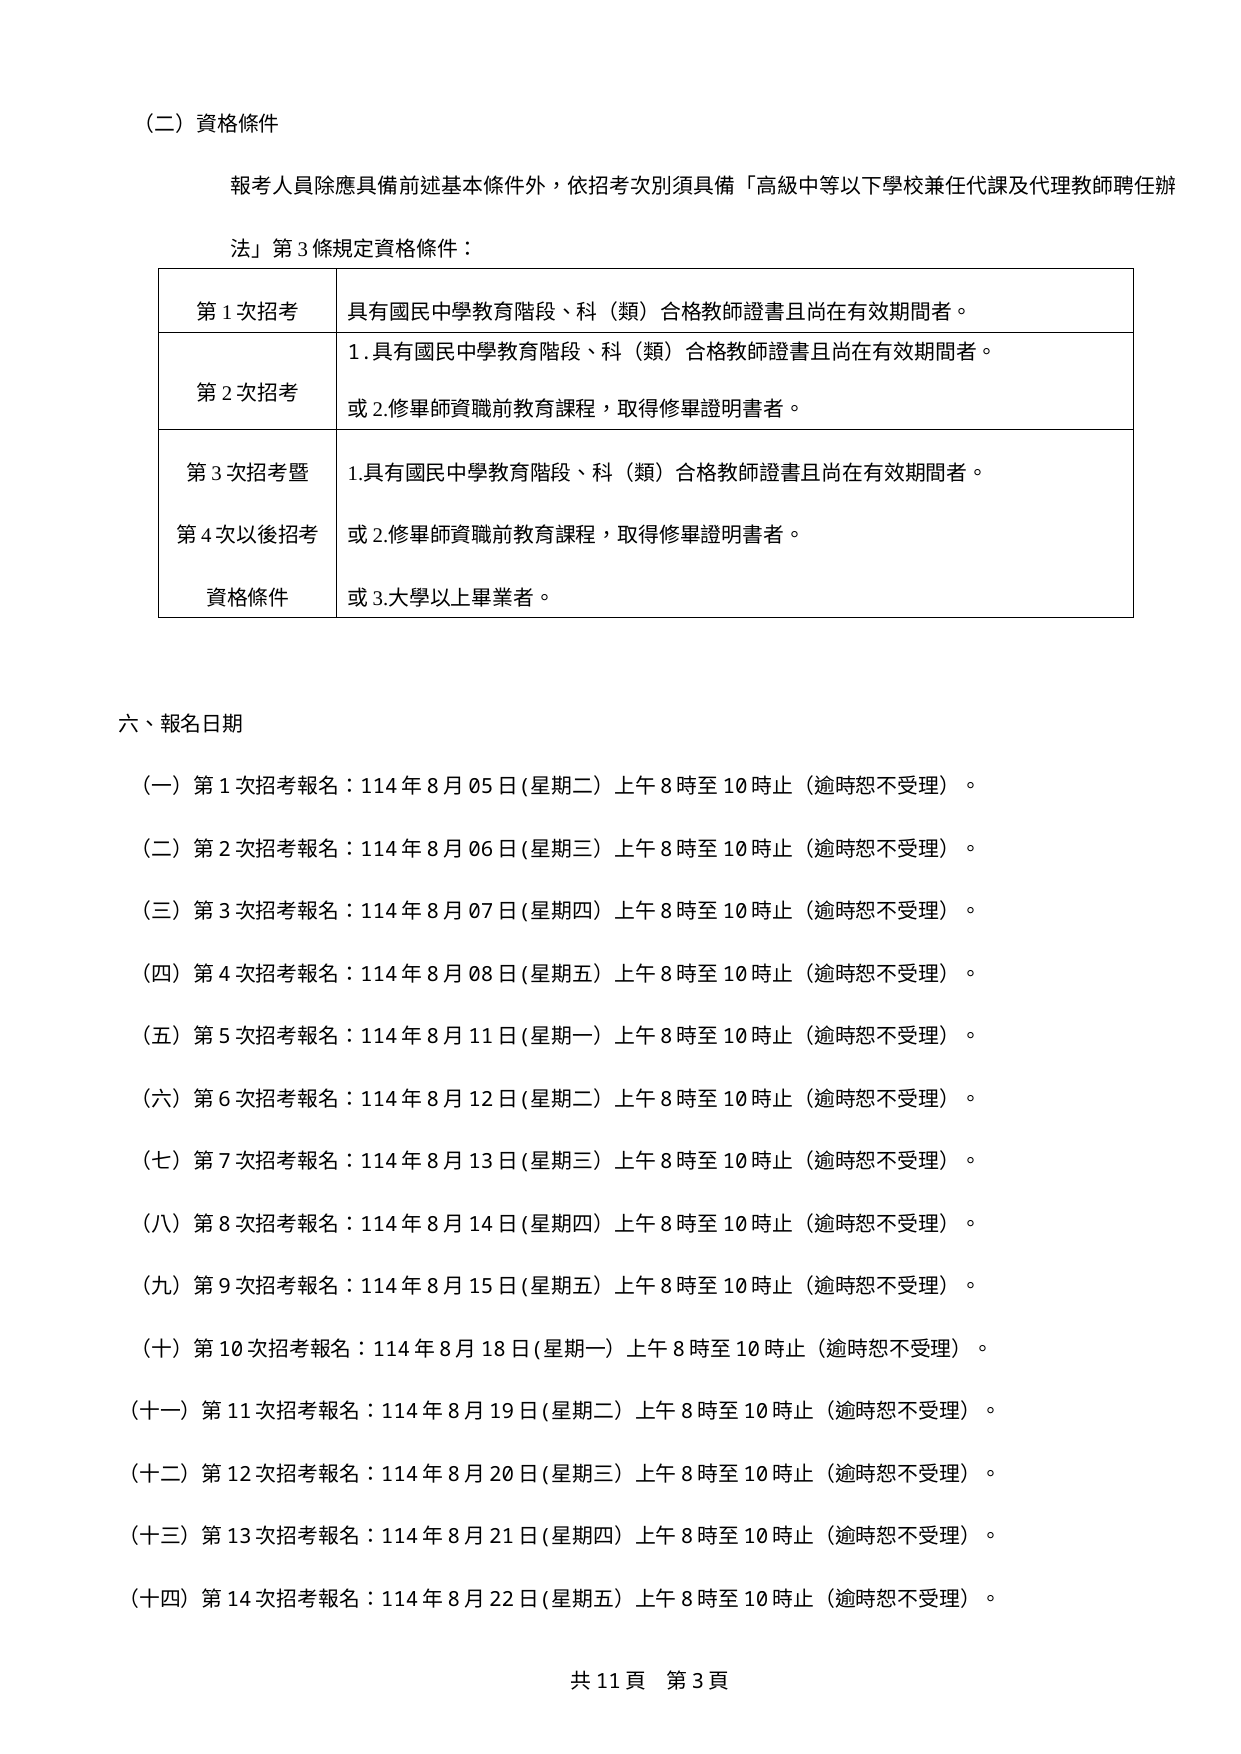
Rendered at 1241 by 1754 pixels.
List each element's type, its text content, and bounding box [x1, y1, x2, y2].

text （十）第10次招考報名：114年8月18日(星期一）上午8時至10時止（逾時恕不受理）。 [118, 1306, 1181, 1368]
text 報考人員除應具備前述基本條件外，依招考次別須具備「高級中等以下學校兼任代課及代理教師聘任辦法」第3條規定資格條件： [231, 143, 1181, 268]
text （八）第8次招考報名：114年8月14日(星期四）上午8時至10時止（逾時恕不受理）。 [118, 1181, 1181, 1243]
text （二）資格條件 [118, 81, 1181, 143]
text （十三）第13次招考報名：114年8月21日(星期四）上午8時至10時止（逾時恕不受理）。 [118, 1493, 1181, 1556]
text （一）第1次招考報名：114年8月05日(星期二）上午8時至10時止（逾時恕不受理）。 [118, 743, 1181, 806]
text （十四）第14次招考報名：114年8月22日(星期五）上午8時至10時止（逾時恕不受理）。 [118, 1556, 1181, 1618]
text （九）第9次招考報名：114年8月15日(星期五）上午8時至10時止（逾時恕不受理）。 [118, 1243, 1181, 1306]
table_cell 1.具有國民中學教育階段、科（類）合格教師證書且尚在有效期間者。 或2.修畢師資職前教育課程，取得修畢證明書者。 [337, 333, 1133, 428]
text （四）第4次招考報名：114年8月08日(星期五）上午8時至10時止（逾時恕不受理）。 [118, 931, 1181, 993]
table_header 具有國民中學教育階段、科（類）合格教師證書且尚在有效期間者。 [337, 269, 1133, 332]
table_cell 1.具有國民中學教育階段、科（類）合格教師證書且尚在有效期間者。 或2.修畢師資職前教育課程，取得修畢證明書者。 或3.大學以上畢業者。 [337, 430, 1133, 617]
text 六、報名日期 [118, 681, 1181, 743]
text （三）第3次招考報名：114年8月07日(星期四）上午8時至10時止（逾時恕不受理）。 [118, 868, 1181, 931]
text （十二）第12次招考報名：114年8月20日(星期三）上午8時至10時止（逾時恕不受理）。 [118, 1431, 1181, 1493]
text （五）第5次招考報名：114年8月11日(星期一）上午8時至10時止（逾時恕不受理）。 [118, 993, 1181, 1056]
table_cell 第3次招考暨 第4次以後招考資格條件 [159, 430, 336, 617]
text （十一）第11次招考報名：114年8月19日(星期二）上午8時至10時止（逾時恕不受理）。 [118, 1368, 1181, 1431]
text （二）第2次招考報名：114年8月06日(星期三）上午8時至10時止（逾時恕不受理）。 [118, 806, 1181, 868]
text （七）第7次招考報名：114年8月13日(星期三）上午8時至10時止（逾時恕不受理）。 [118, 1118, 1181, 1181]
table_cell 第2次招考 [159, 333, 336, 428]
table_header 第1次招考 [159, 269, 336, 332]
text （六）第6次招考報名：114年8月12日(星期二）上午8時至10時止（逾時恕不受理）。 [118, 1056, 1181, 1118]
